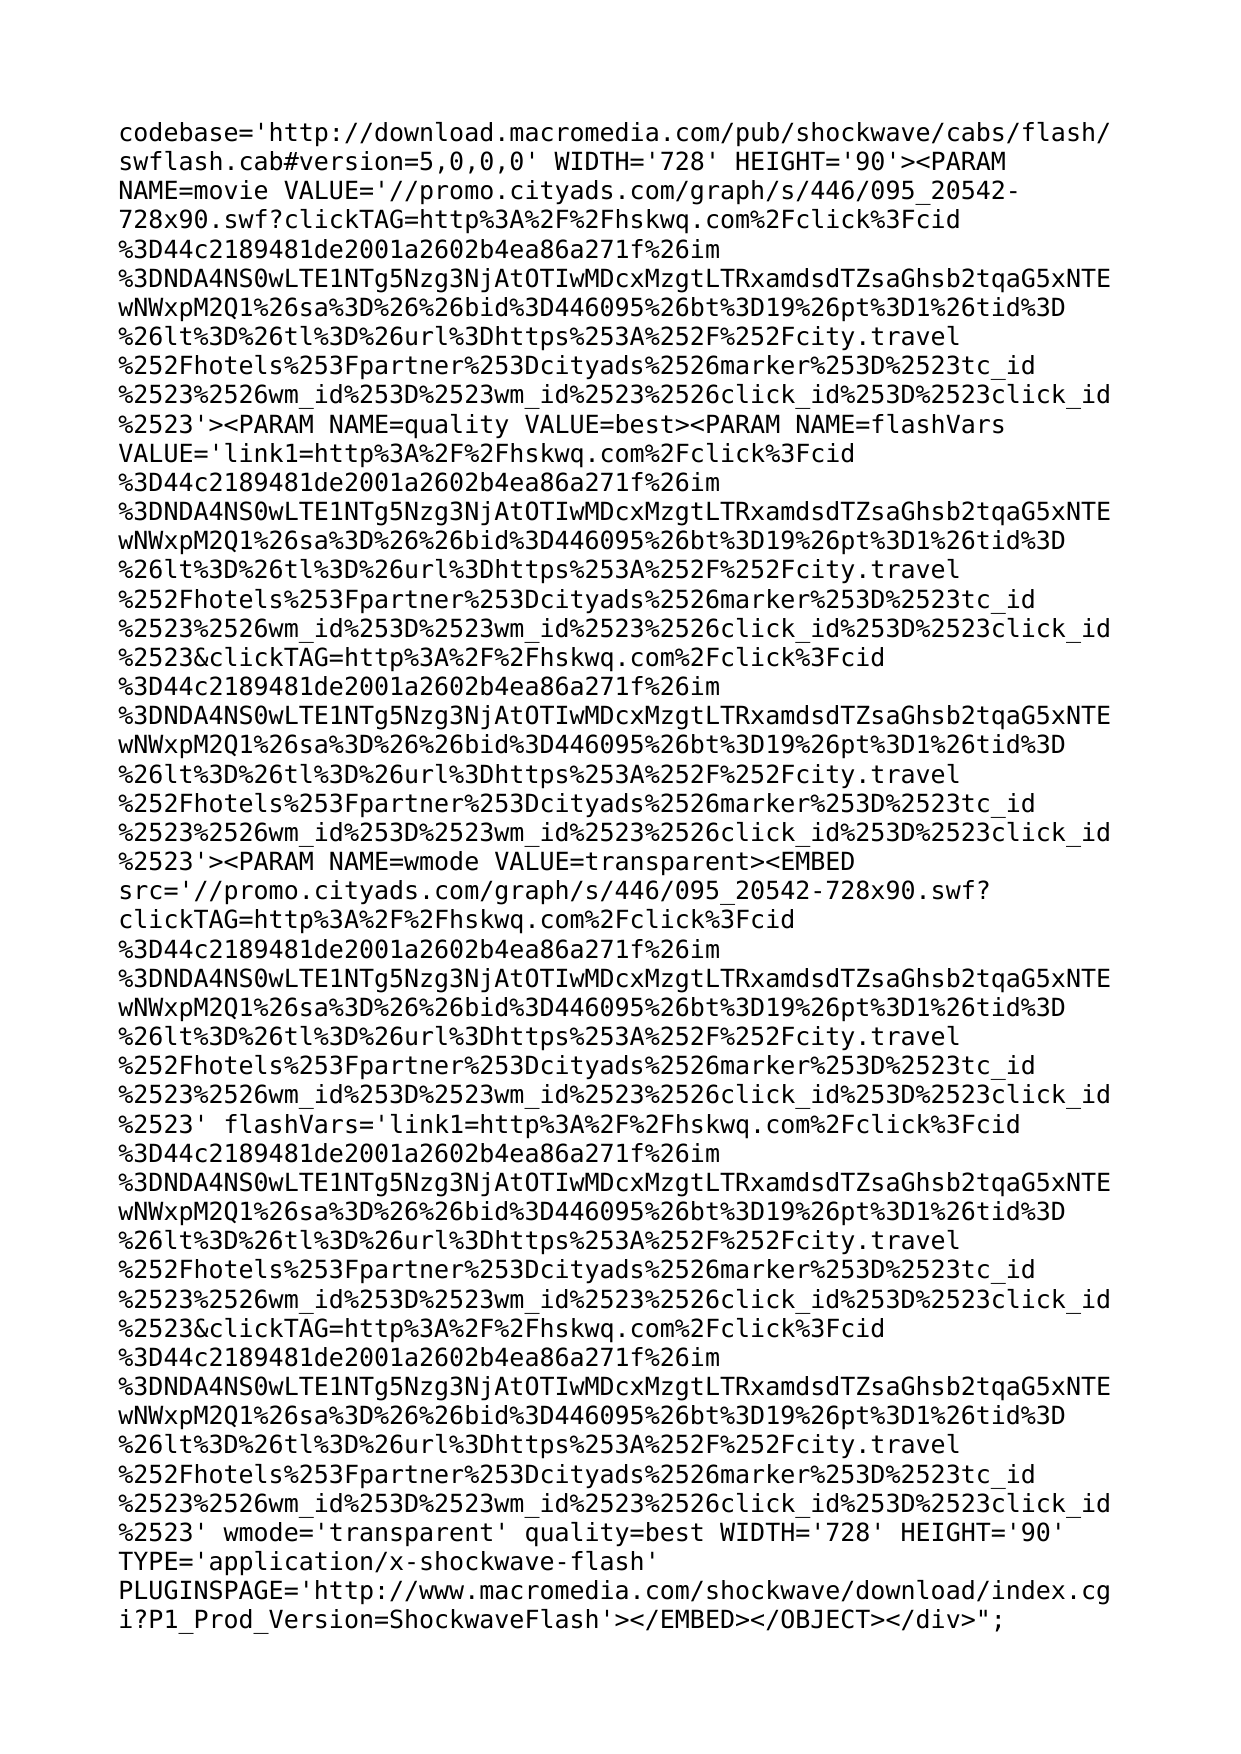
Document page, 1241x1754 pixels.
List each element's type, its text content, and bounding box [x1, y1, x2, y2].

text codebase='http://download.macromedia.com/pub/shockwave/cabs/flash/swflash.cab#version=5,0,0,0' WIDTH='728' HEIGHT='90'><PARAM NAME=movie VALUE='//promo.cityads.com/graph/s/446/095_20542-728x90.swf?clickTAG=http%3A%2F%2Fhskwq.com%2Fclick%3Fcid%3D44c2189481de2001a2602b4ea86a271f%26im%3DNDA4NS0wLTE1NTg5Nzg3NjAtOTIwMDcxMzgtLTRxamdsdTZsaGhsb2tqaG5xNTEwNWxpM2Q1%26sa%3D%26%26bid%3D446095%26bt%3D19%26pt%3D1%26tid%3D%26lt%3D%26tl%3D%26url%3Dhttps%253A%252F%252Fcity.travel%252Fhotels%253Fpartner%253Dcityads%2526marker%253D%2523tc_id%2523%2526wm_id%253D%2523wm_id%2523%2526click_id%253D%2523click_id%2523'><PARAM NAME=quality VALUE=best><PARAM NAME=flashVars VALUE='link1=http%3A%2F%2Fhskwq.com%2Fclick%3Fcid%3D44c2189481de2001a2602b4ea86a271f%26im%3DNDA4NS0wLTE1NTg5Nzg3NjAtOTIwMDcxMzgtLTRxamdsdTZsaGhsb2tqaG5xNTEwNWxpM2Q1%26sa%3D%26%26bid%3D446095%26bt%3D19%26pt%3D1%26tid%3D%26lt%3D%26tl%3D%26url%3Dhttps%253A%252F%252Fcity.travel%252Fhotels%253Fpartner%253Dcityads%2526marker%253D%2523tc_id%2523%2526wm_id%253D%2523wm_id%2523%2526click_id%253D%2523click_id%2523&clickTAG=http%3A%2F%2Fhskwq.com%2Fclick%3Fcid%3D44c2189481de2001a2602b4ea86a271f%26im%3DNDA4NS0wLTE1NTg5Nzg3NjAtOTIwMDcxMzgtLTRxamdsdTZsaGhsb2tqaG5xNTEwNWxpM2Q1%26sa%3D%26%26bid%3D446095%26bt%3D19%26pt%3D1%26tid%3D%26lt%3D%26tl%3D%26url%3Dhttps%253A%252F%252Fcity.travel%252Fhotels%253Fpartner%253Dcityads%2526marker%253D%2523tc_id%2523%2526wm_id%253D%2523wm_id%2523%2526click_id%253D%2523click_id%2523'><PARAM NAME=wmode VALUE=transparent><EMBED src='//promo.cityads.com/graph/s/446/095_20542-728x90.swf?clickTAG=http%3A%2F%2Fhskwq.com%2Fclick%3Fcid%3D44c2189481de2001a2602b4ea86a271f%26im%3DNDA4NS0wLTE1NTg5Nzg3NjAtOTIwMDcxMzgtLTRxamdsdTZsaGhsb2tqaG5xNTEwNWxpM2Q1%26sa%3D%26%26bid%3D446095%26bt%3D19%26pt%3D1%26tid%3D%26lt%3D%26tl%3D%26url%3Dhttps%253A%252F%252Fcity.travel%252Fhotels%253Fpartner%253Dcityads%2526marker%253D%2523tc_id%2523%2526wm_id%253D%2523wm_id%2523%2526click_id%253D%2523click_id%2523' flashVars='link1=http%3A%2F%2Fhskwq.com%2Fclick%3Fcid%3D44c2189481de2001a2602b4ea86a271f%26im%3DNDA4NS0wLTE1NTg5Nzg3NjAtOTIwMDcxMzgtLTRxamdsdTZsaGhsb2tqaG5xNTEwNWxpM2Q1%26sa%3D%26%26bid%3D446095%26bt%3D19%26pt%3D1%26tid%3D%26lt%3D%26tl%3D%26url%3Dhttps%253A%252F%252Fcity.travel%252Fhotels%253Fpartner%253Dcityads%2526marker%253D%2523tc_id%2523%2526wm_id%253D%2523wm_id%2523%2526click_id%253D%2523click_id%2523&clickTAG=http%3A%2F%2Fhskwq.com%2Fclick%3Fcid%3D44c2189481de2001a2602b4ea86a271f%26im%3DNDA4NS0wLTE1NTg5Nzg3NjAtOTIwMDcxMzgtLTRxamdsdTZsaGhsb2tqaG5xNTEwNWxpM2Q1%26sa%3D%26%26bid%3D446095%26bt%3D19%26pt%3D1%26tid%3D%26lt%3D%26tl%3D%26url%3Dhttps%253A%252F%252Fcity.travel%252Fhotels%253Fpartner%253Dcityads%2526marker%253D%2523tc_id%2523%2526wm_id%253D%2523wm_id%2523%2526click_id%253D%2523click_id%2523' wmode='transparent' quality=best WIDTH='728' HEIGHT='90' TYPE='application/x-shockwave-flash' PLUGINSPAGE='http://www.macromedia.com/shockwave/download/index.cgi?P1_Prod_Version=ShockwaveFlash'></EMBED></OBJECT></div>"; [118, 118, 1122, 1635]
